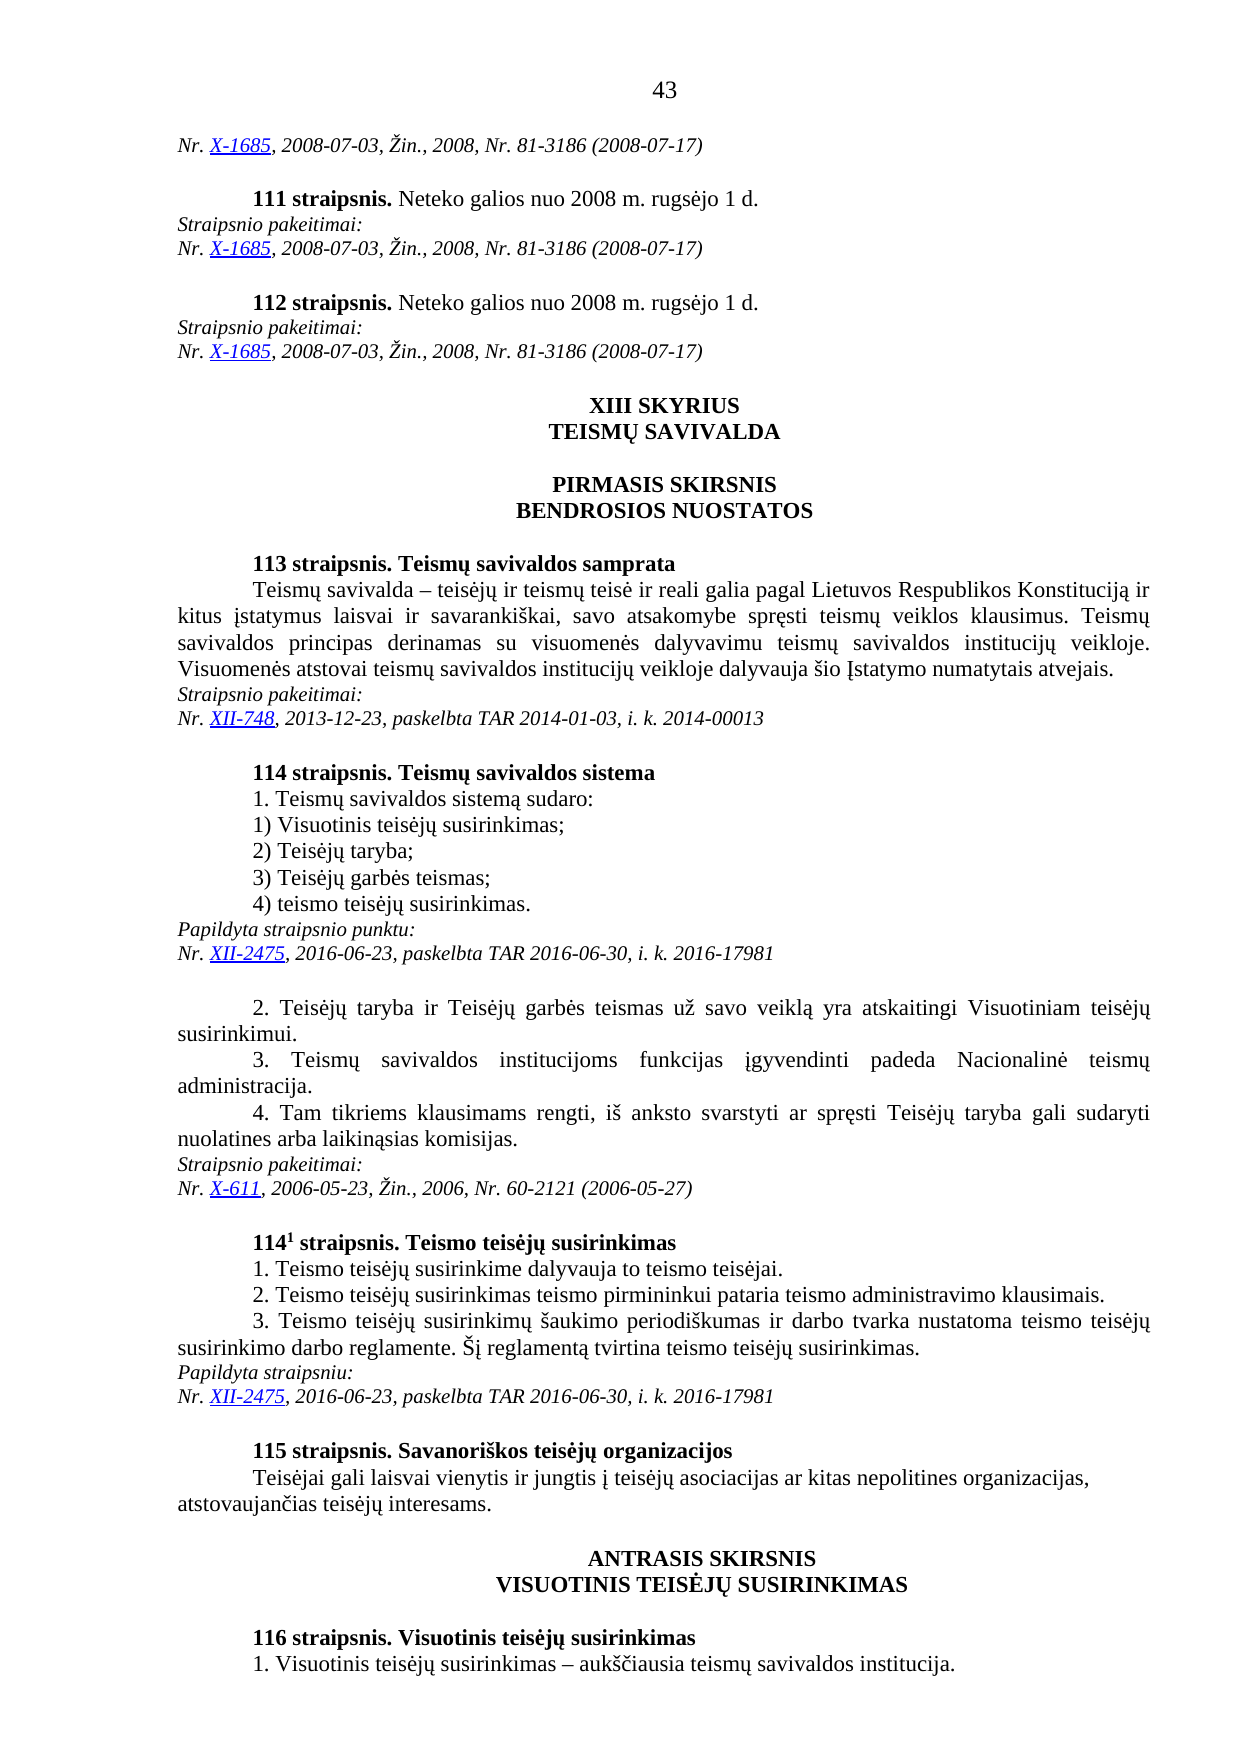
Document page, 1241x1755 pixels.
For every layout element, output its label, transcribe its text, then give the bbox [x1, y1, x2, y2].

text 3. Teismų savivaldos institucijoms funkcijas įgyvendinti padeda Nacionalinė teismų administracija. [177, 1046, 1152, 1099]
text PIRMASIS SKIRSNIS [177, 471, 1152, 497]
text 1) Visuotinis teisėjų susirinkimas; [177, 811, 1152, 838]
text Straipsnio pakeitimai: [177, 212, 1152, 236]
text Nr. XII-2475, 2016-06-23, paskelbta TAR 2016-06-30, i. k. 2016-17981 [177, 941, 1152, 965]
text Nr. X-1685, 2008-07-03, Žin., 2008, Nr. 81-3186 (2008-07-17) [177, 339, 1152, 363]
text VISUOTINIS TEISĖJŲ SUSIRINKIMAS [177, 1571, 1152, 1598]
text 1. Teismo teisėjų susirinkime dalyvauja to teismo teisėjai. [177, 1255, 1152, 1281]
text 2. Teisėjų taryba ir Teisėjų garbės teismas už savo veiklą yra atskaitingi Visuotiniam teisėjų susirinkimui. [177, 993, 1152, 1046]
text Teismų savivalda – teisėjų ir teismų teisė ir reali galia pagal Lietuvos Respublikos Konstituciją ir kitus įstatymus laisvai ir savarankiškai, savo atsakomybe spręsti teismų veiklos klausimus. Teismų savivaldos principas derinamas su visuomenės dalyvavimu teismų savivaldos institucijų veikloje. Visuomenės atstovai teismų savivaldos institucijų veikloje dalyvauja šio Įstatymo numatytais atvejais. [177, 576, 1152, 682]
text Nr. X-1685, 2008-07-03, Žin., 2008, Nr. 81-3186 (2008-07-17) [177, 236, 1152, 260]
text Nr. XII-748, 2013-12-23, paskelbta TAR 2014-01-03, i. k. 2014-00013 [177, 706, 1152, 730]
text 4. Tam tikriems klausimams rengti, iš anksto svarstyti ar spręsti Teisėjų taryba gali sudaryti nuolatines arba laikinąsias komisijas. [177, 1099, 1152, 1152]
text Straipsnio pakeitimai: [177, 682, 1152, 706]
text XIII SKYRIUS [177, 392, 1152, 418]
text Straipsnio pakeitimai: [177, 1152, 1152, 1176]
text 2. Teismo teisėjų susirinkimas teismo pirmininkui pataria teismo administravimo klausimais. [177, 1281, 1152, 1308]
text ANTRASIS SKIRSNIS [177, 1545, 1152, 1571]
text 1. Teismų savivaldos sistemą sudaro: [177, 785, 1152, 811]
text 111 straipsnis. Neteko galios nuo 2008 m. rugsėjo 1 d. [177, 185, 1152, 212]
text Nr. X-611, 2006-05-23, Žin., 2006, Nr. 60-2121 (2006-05-27) [177, 1176, 1152, 1200]
text 2) Teisėjų taryba; [177, 838, 1152, 864]
text Teisėjai gali laisvai vienytis ir jungtis į teisėjų asociacijas ar kitas nepolitines organizacijas, atstovaujančias teisėjų interesams. [177, 1463, 1152, 1516]
text 3. Teismo teisėjų susirinkimų šaukimo periodiškumas ir darbo tvarka nustatoma teismo teisėjų susirinkimo darbo reglamente. Šį reglamentą tvirtina teismo teisėjų susirinkimas. [177, 1308, 1152, 1360]
text 3) Teisėjų garbės teismas; [177, 864, 1152, 890]
text 114 straipsnis. Teismų savivaldos sistema [177, 758, 1152, 785]
text 1141 straipsnis. Teismo teisėjų susirinkimas [177, 1228, 1152, 1255]
text TEISMŲ SAVIVALDA [177, 418, 1152, 444]
text 116 straipsnis. Visuotinis teisėjų susirinkimas [177, 1624, 1152, 1650]
text BENDROSIOS NUOSTATOS [177, 497, 1152, 523]
text Papildyta straipsnio punktu: [177, 917, 1152, 941]
text 1. Visuotinis teisėjų susirinkimas – aukščiausia teismų savivaldos institucija. [177, 1650, 1152, 1677]
text 113 straipsnis. Teismų savivaldos samprata [177, 550, 1152, 576]
text Nr. XII-2475, 2016-06-23, paskelbta TAR 2016-06-30, i. k. 2016-17981 [177, 1384, 1152, 1408]
text 115 straipsnis. Savanoriškos teisėjų organizacijos [177, 1437, 1152, 1463]
text Nr. X-1685, 2008-07-03, Žin., 2008, Nr. 81-3186 (2008-07-17) [177, 132, 1152, 157]
text 4) teismo teisėjų susirinkimas. [177, 890, 1152, 917]
text 112 straipsnis. Neteko galios nuo 2008 m. rugsėjo 1 d. [177, 288, 1152, 315]
text Papildyta straipsniu: [177, 1360, 1152, 1384]
text Straipsnio pakeitimai: [177, 315, 1152, 339]
